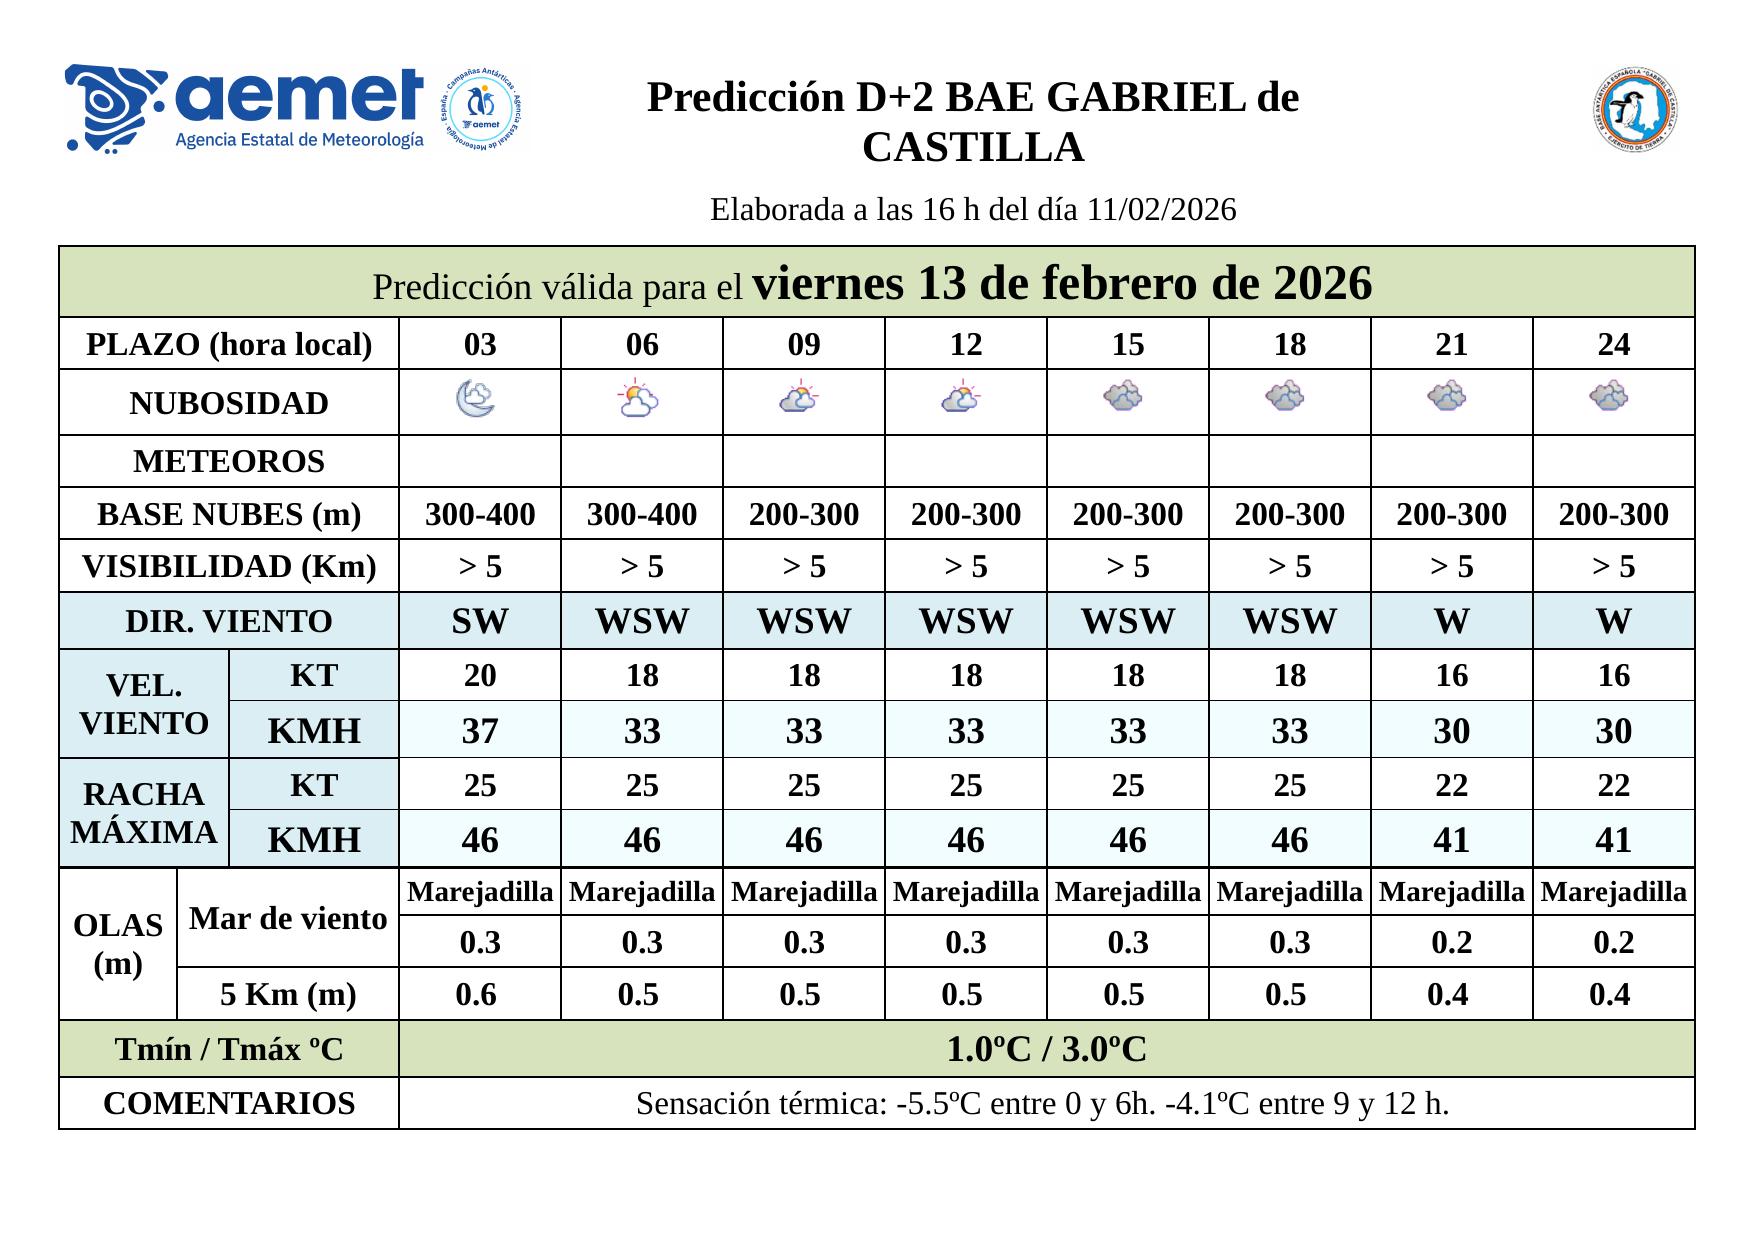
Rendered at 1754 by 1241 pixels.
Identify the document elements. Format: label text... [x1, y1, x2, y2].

picture [939, 376, 984, 421]
table_cell 25 [724, 758, 884, 809]
table_cell 41 [1534, 810, 1694, 866]
table_cell 200-300 [886, 488, 1046, 538]
table_header [59, 59, 537, 233]
table_cell Marejadilla [1210, 869, 1370, 914]
table_cell Marejadilla [1048, 869, 1208, 914]
table_cell 0.3 [724, 916, 884, 966]
table_cell DIR. VIENTO [60, 593, 398, 648]
table_cell Marejadilla [886, 869, 1046, 914]
table_cell 0.5 [886, 968, 1046, 1018]
table_cell VEL. VIENTO [60, 650, 228, 757]
picture [1590, 64, 1681, 154]
table_cell WSW [1210, 593, 1370, 648]
table_cell 200-300 [1534, 488, 1694, 538]
table_cell 06 [562, 318, 722, 368]
table_cell [1372, 436, 1532, 486]
table_cell OLAS (m) [60, 869, 176, 1018]
table_cell > 5 [724, 540, 884, 591]
table_cell 0.5 [1210, 968, 1370, 1018]
table_cell [1048, 436, 1208, 486]
table_cell 200-300 [724, 488, 884, 538]
table_cell 41 [1372, 810, 1532, 866]
table_cell 46 [400, 810, 560, 866]
table_cell 30 [1534, 701, 1694, 757]
table_cell 0.5 [562, 968, 722, 1018]
table_header Predicción D+2 BAE GABRIEL de CASTILLA [537, 59, 1410, 183]
table_cell 18 [724, 650, 884, 700]
table_cell KMH [230, 701, 398, 757]
table_cell 0.3 [562, 916, 722, 966]
table_cell 0.5 [724, 968, 884, 1018]
table_cell 20 [400, 650, 560, 700]
table_cell 46 [724, 810, 884, 866]
table_cell 25 [1210, 758, 1370, 809]
table_cell 0.2 [1534, 916, 1694, 966]
table_cell > 5 [1372, 540, 1532, 591]
table_cell 18 [1210, 318, 1370, 368]
table_cell Marejadilla [400, 869, 560, 914]
table_cell KT [230, 759, 398, 809]
table_cell [1048, 370, 1208, 434]
table_cell WSW [886, 593, 1046, 648]
table_cell 33 [1210, 701, 1370, 757]
table_cell [724, 436, 884, 486]
table_cell WSW [724, 593, 884, 648]
table_cell [562, 436, 722, 486]
picture [1263, 376, 1308, 421]
table_cell 300-400 [562, 488, 722, 538]
table_cell 46 [562, 810, 722, 866]
picture [1101, 376, 1146, 421]
table_cell Marejadilla [1372, 869, 1532, 914]
table_cell 1.0ºC / 3.0ºC [400, 1021, 1694, 1076]
table_cell > 5 [1048, 540, 1208, 591]
table_cell [1372, 370, 1532, 434]
table_cell 24 [1534, 318, 1694, 368]
picture [1587, 376, 1632, 421]
table_cell KT [230, 650, 398, 700]
picture [777, 376, 823, 421]
table_cell 22 [1534, 758, 1694, 809]
table_cell 33 [562, 701, 722, 757]
table_cell Sensación térmica: -5.5ºC entre 0 y 6h. -4.1ºC entre 9 y 12 h. [400, 1078, 1694, 1128]
table_cell WSW [1048, 593, 1208, 648]
table_cell 03 [400, 318, 560, 368]
table_cell 33 [724, 701, 884, 757]
table_cell Tmín / Tmáx ºC [60, 1021, 398, 1076]
table_cell 16 [1372, 650, 1532, 700]
table_cell [1534, 370, 1694, 434]
table_cell 18 [1048, 650, 1208, 700]
table_cell 16 [1534, 650, 1694, 700]
table_cell 0.4 [1372, 968, 1532, 1018]
table_header [1410, 59, 1694, 233]
table_cell RACHA MÁXIMA [60, 759, 228, 866]
table_cell 200-300 [1048, 488, 1208, 538]
table_cell W [1534, 593, 1694, 648]
table_cell 0.3 [1048, 916, 1208, 966]
table_cell 18 [1210, 650, 1370, 700]
table_cell 46 [886, 810, 1046, 866]
table_cell 25 [562, 758, 722, 809]
table_cell 0.3 [1210, 916, 1370, 966]
table_cell 30 [1372, 701, 1532, 757]
table_cell [1210, 370, 1370, 434]
table_cell BASE NUBES (m) [60, 488, 398, 538]
table_cell 25 [886, 758, 1046, 809]
table_cell 200-300 [1210, 488, 1370, 538]
table_cell 0.2 [1372, 916, 1532, 966]
table_cell 25 [400, 758, 560, 809]
table_cell SW [400, 593, 560, 648]
table_cell 0.3 [886, 916, 1046, 966]
table_cell > 5 [400, 540, 560, 591]
table_cell 18 [562, 650, 722, 700]
table_cell 33 [886, 701, 1046, 757]
table_cell [1534, 436, 1694, 486]
table_cell 46 [1210, 810, 1370, 866]
table_cell [886, 370, 1046, 434]
table_cell WSW [562, 593, 722, 648]
table_cell COMENTARIOS [60, 1078, 398, 1128]
table_cell Marejadilla [724, 869, 884, 914]
table_cell 21 [1372, 318, 1532, 368]
table_cell 0.5 [1048, 968, 1208, 1018]
table_cell 25 [1048, 758, 1208, 809]
table_cell 15 [1048, 318, 1208, 368]
table_cell Elaborada a las 16 h del día 11/02/2026 [537, 183, 1410, 233]
table_cell 37 [400, 701, 560, 757]
table_cell METEOROS [60, 436, 398, 486]
picture [1425, 376, 1470, 421]
table_cell 5 Km (m) [178, 968, 398, 1018]
table_cell 22 [1372, 758, 1532, 809]
table_cell 0.4 [1534, 968, 1694, 1018]
table_header Predicción válida para el viernes 13 de febrero de 2026 [60, 247, 1694, 316]
table_cell NUBOSIDAD [60, 370, 398, 434]
table_cell 0.3 [400, 916, 560, 966]
table_cell [724, 370, 884, 434]
table_cell [400, 436, 560, 486]
table_cell 46 [1048, 810, 1208, 866]
table_cell 12 [886, 318, 1046, 368]
picture [453, 376, 499, 421]
table_cell Mar de viento [178, 869, 398, 966]
table_cell 200-300 [1372, 488, 1532, 538]
table_cell Marejadilla [562, 869, 722, 914]
table_cell [886, 436, 1046, 486]
table_cell 300-400 [400, 488, 560, 538]
table_cell 0.6 [400, 968, 560, 1018]
table_cell [400, 370, 560, 434]
table_cell > 5 [1534, 540, 1694, 591]
table_cell 33 [1048, 701, 1208, 757]
table_cell > 5 [886, 540, 1046, 591]
picture [615, 376, 660, 421]
table_cell W [1372, 593, 1532, 648]
table_cell [562, 370, 722, 434]
table_cell 18 [886, 650, 1046, 700]
picture [64, 64, 532, 154]
table_cell > 5 [1210, 540, 1370, 591]
table_cell VISIBILIDAD (Km) [60, 540, 398, 591]
table_cell KMH [230, 810, 398, 866]
table_cell 09 [724, 318, 884, 368]
table_cell PLAZO (hora local) [60, 318, 398, 368]
table_cell > 5 [562, 540, 722, 591]
table_cell [1210, 436, 1370, 486]
table_cell Marejadilla [1534, 869, 1694, 914]
